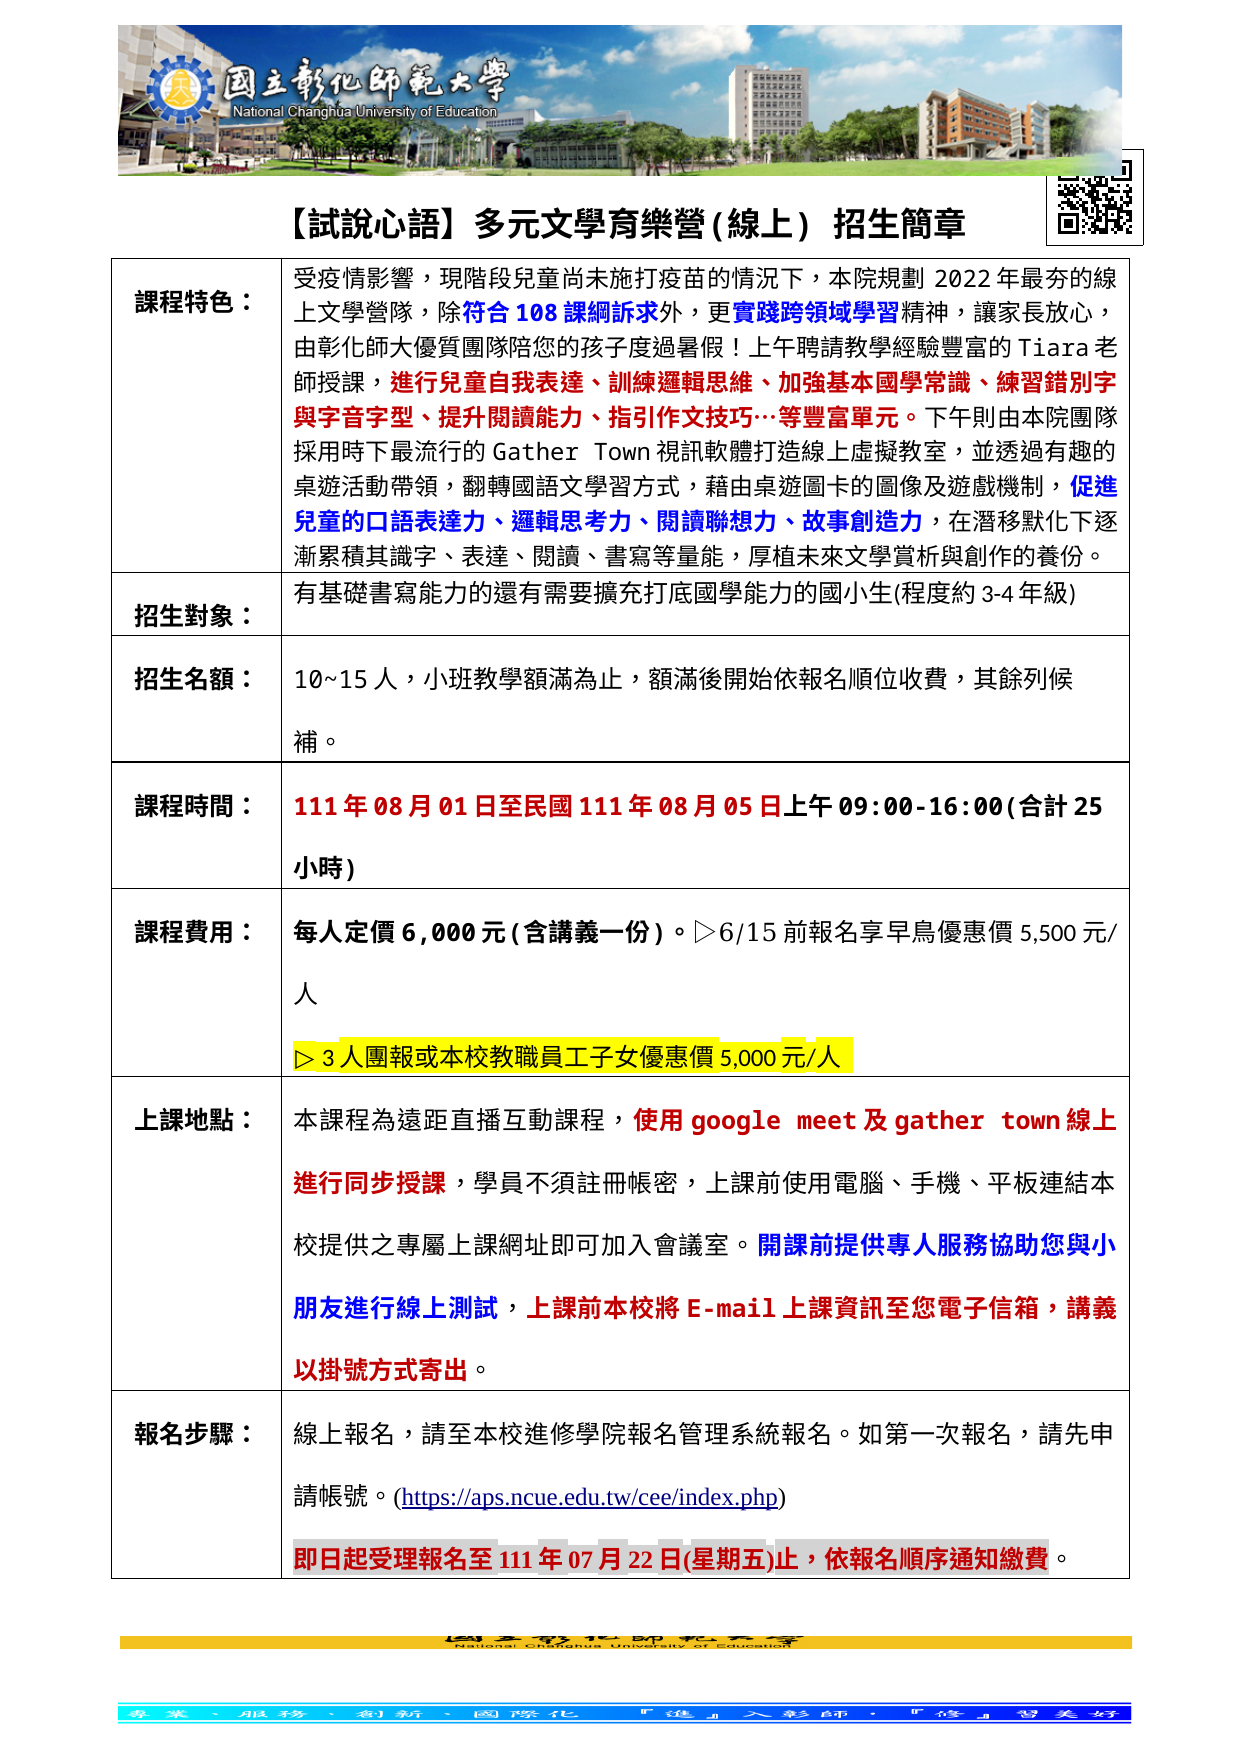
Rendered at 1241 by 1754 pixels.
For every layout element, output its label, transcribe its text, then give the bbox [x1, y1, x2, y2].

table_cell 每人定價6,000元(含講義一份)。▷6/15前報名享早鳥優惠價5,500元/人 ▷ 3人團報或本校教職員工子女優惠價5,000元/人 [282, 889, 1129, 1076]
table_cell 本課程為遠距直播互動課程，使用google meet及gather town線上進行同步授課，學員不須註冊帳密，上課前使用電腦、手機、平板連結本校提供之專屬上課網址即可加入會議室。開課前提供專人服務協助您與小朋友進行線上測試，上課前本校將E-mail上課資訊至您電子信箱，講義以掛號方式寄出。 [282, 1077, 1129, 1389]
table_cell 10~15人，小班教學額滿為止，額滿後開始依報名順位收費，其餘列候補。 [282, 636, 1129, 761]
table_cell 課程費用： [112, 889, 281, 1076]
table_cell 課程時間： [112, 763, 281, 887]
table_cell 111年08月01日至民國111年08月05日上午09:00-16:00(合計25小時) [282, 763, 1129, 887]
table_cell 報名步驟： [112, 1391, 281, 1578]
table_cell 招生名額： [112, 636, 281, 761]
table_cell 招生對象： [112, 573, 281, 635]
table_cell 線上報名，請至本校進修學院報名管理系統報名。如第一次報名，請先申請帳號。(https://aps.ncue.edu.tw/cee/index.php) 即日起受理報名至111年07月22日(星期五)止，依報名順序通知繳費。 [282, 1391, 1129, 1578]
table_cell 上課地點： [112, 1077, 281, 1389]
text 【試說心語】多元文學育樂營(線上) 招生簡章 [118, 200, 1046, 246]
table_header 受疫情影響，現階段兒童尚未施打疫苗的情況下，本院規劃2022年最夯的線上文學營隊，除符合108課綱訴求外，更實踐跨領域學習精神，讓家長放心，由彰化師大優質團隊陪您的孩子度過暑假！上午聘請教學經驗豐富的Tiara老師授課，進行兒童自我表達、訓練邏輯思維、加強基本國學常識、練習錯別字與字音字型、提升閱讀能力、指引作文技巧…等豐富單元。下午則由本院團隊採用時下最流行的Gather Town視訊軟體打造線上虛擬教室，並透過有趣的桌遊活動帶領，翻轉國語文學習方式，藉由桌遊圖卡的圖像及遊戲機制，促進兒童的口語表達力、邏輯思考力、閱讀聯想力、故事創造力，在潛移默化下逐漸累積其識字、表達、閱讀、書寫等量能，厚植未來文學賞析與創作的養份。 [282, 259, 1129, 572]
table_cell 有基礎書寫能力的還有需要擴充打底國學能力的國小生(程度約3-4年級) [282, 573, 1129, 635]
table_header 課程特色： [112, 259, 281, 572]
